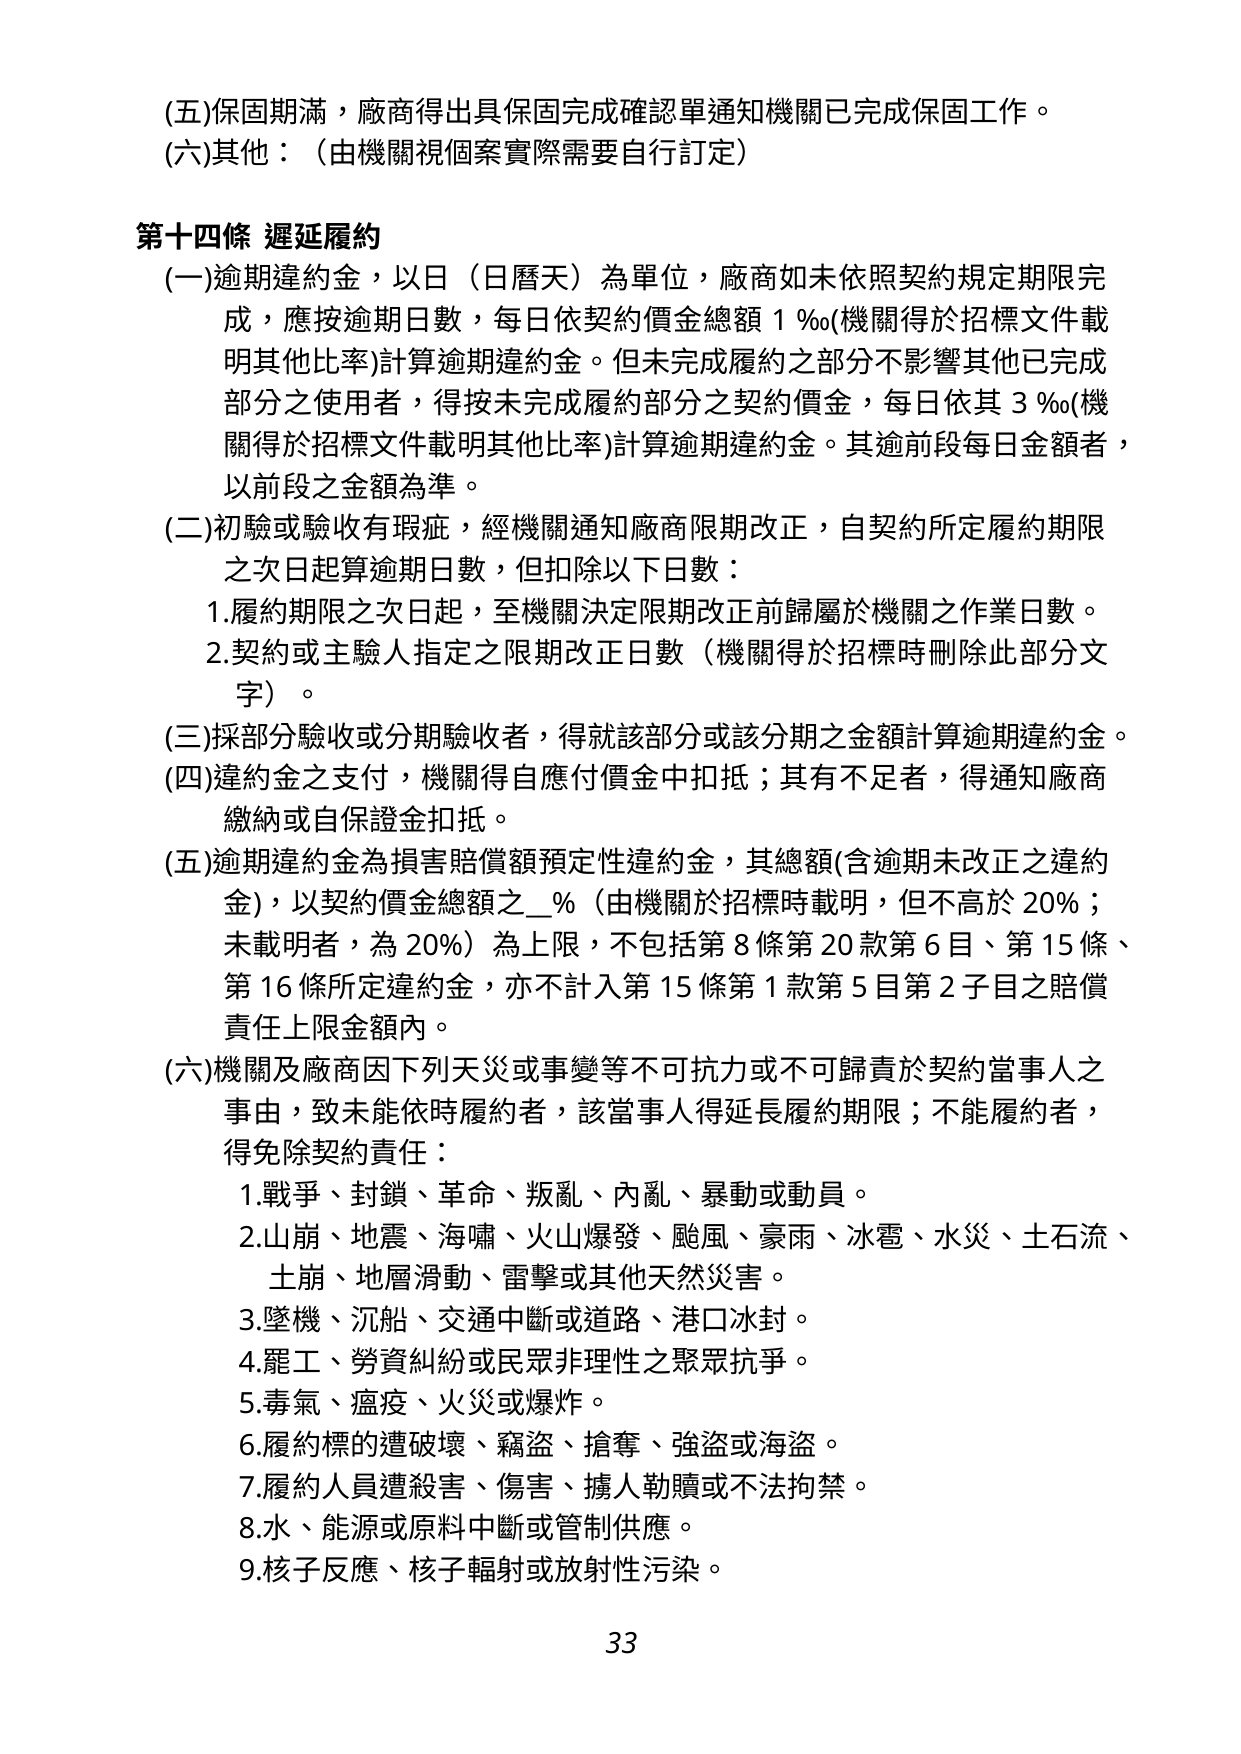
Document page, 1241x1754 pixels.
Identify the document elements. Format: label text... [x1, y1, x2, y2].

text (三)採部分驗收或分期驗收者，得就該部分或該分期之金額計算逾期違約金。 [164, 714, 1109, 755]
text 2.山崩、地震、海嘯、火山爆發、颱風、豪雨、冰雹、水災、土石流、土崩、地層滑動、雷擊或其他天然災害。 [238, 1214, 1109, 1297]
text 3.墜機、沉船、交通中斷或道路、港口冰封。 [238, 1297, 1109, 1339]
text 6.履約標的遭破壞、竊盜、搶奪、強盜或海盜。 [238, 1422, 1109, 1464]
text 7.履約人員遭殺害、傷害、擄人勒贖或不法拘禁。 [238, 1464, 1109, 1505]
text (一)逾期違約金，以日（日曆天）為單位，廠商如未依照契約規定期限完成，應按逾期日數，每日依契約價金總額 1 ‰(機關得於招標文件載明其他比率)計算逾期違約金。但未完成履約之部分不影響其他已完成部分之使用者，得按未完成履約部分之契約價金，每日依其3 ‰(機關得於招標文件載明其他比率)計算逾期違約金。其逾前段每日金額者，以前段之金額為準。 [164, 255, 1109, 505]
text 9.核子反應、核子輻射或放射性污染。 [238, 1547, 1109, 1589]
text (六)其他：（由機關視個案實際需要自行訂定） [164, 130, 1109, 172]
text (五)逾期違約金為損害賠償額預定性違約金，其總額(含逾期未改正之違約金)，以契約價金總額之__%（由機關於招標時載明，但不高於20%；未載明者，為20%）為上限，不包括第8條第20款第6目、第15條、第16條所定違約金，亦不計入第15條第1款第5目第2子目之賠償責任上限金額內。 [164, 839, 1109, 1047]
text 第十四條 遲延履約 [135, 214, 1109, 255]
text 5.毒氣、瘟疫、火災或爆炸。 [238, 1380, 1109, 1422]
text 1.戰爭、封鎖、革命、叛亂、內亂、暴動或動員。 [238, 1172, 1109, 1214]
text 4.罷工、勞資糾紛或民眾非理性之聚眾抗爭。 [238, 1339, 1109, 1380]
text (二)初驗或驗收有瑕疵，經機關通知廠商限期改正，自契約所定履約期限之次日起算逾期日數，但扣除以下日數： [164, 505, 1109, 589]
text (五)保固期滿，廠商得出具保固完成確認單通知機關已完成保固工作。 [164, 89, 1109, 130]
text (四)違約金之支付，機關得自應付價金中扣抵；其有不足者，得通知廠商繳納或自保證金扣抵。 [164, 755, 1109, 839]
text (六)機關及廠商因下列天災或事變等不可抗力或不可歸責於契約當事人之事由，致未能依時履約者，該當事人得延長履約期限；不能履約者，得免除契約責任： [164, 1047, 1109, 1172]
text 1.履約期限之次日起，至機關決定限期改正前歸屬於機關之作業日數。 [205, 589, 1109, 630]
text 8.水、能源或原料中斷或管制供應。 [238, 1505, 1109, 1547]
text 2.契約或主驗人指定之限期改正日數（機關得於招標時刪除此部分文字）。 [205, 630, 1109, 714]
